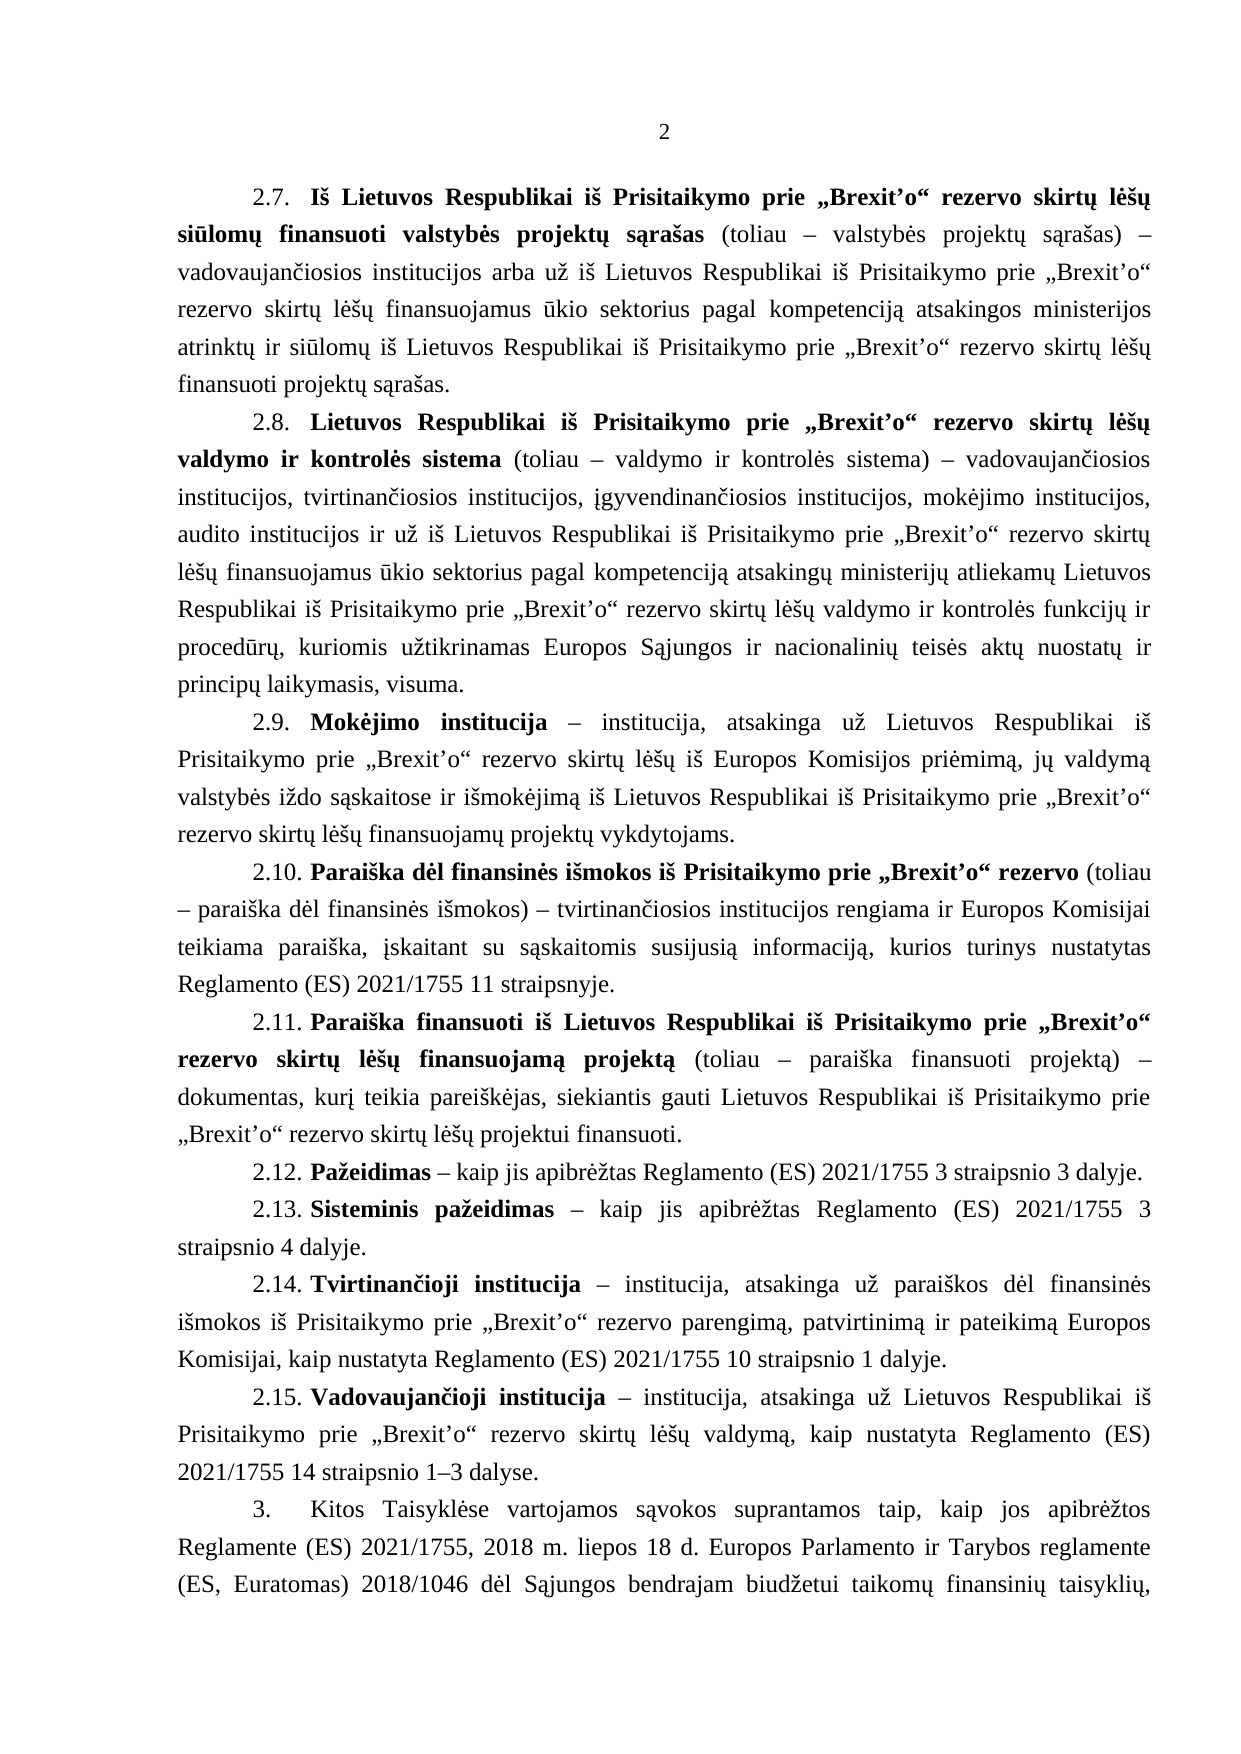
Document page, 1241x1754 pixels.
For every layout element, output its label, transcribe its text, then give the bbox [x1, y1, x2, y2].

text 2.12. Pažeidimas – kaip jis apibrėžtas Reglamento (ES) 2021/1755 3 straipsnio 3 dalyje. [177, 1148, 1152, 1186]
text 2.8. Lietuvos Respublikai iš Prisitaikymo prie „Brexit’o“ rezervo skirtų lėšų valdymo ir kontrolės sistema (toliau – valdymo ir kontrolės sistema) – vadovaujančiosios institucijos, tvirtinančiosios institucijos, įgyvendinančiosios institucijos, mokėjimo institucijos, audito institucijos ir už iš Lietuvos Respublikai iš Prisitaikymo prie „Brexit’o“ rezervo skirtų lėšų finansuojamus ūkio sektorius pagal kompetenciją atsakingų ministerijų atliekamų Lietuvos Respublikai iš Prisitaikymo prie „Brexit’o“ rezervo skirtų lėšų valdymo ir kontrolės funkcijų ir procedūrų, kuriomis užtikrinamas Europos Sąjungos ir nacionalinių teisės aktų nuostatų ir principų laikymasis, visuma. [177, 398, 1152, 698]
text 2.13. Sisteminis pažeidimas – kaip jis apibrėžtas Reglamento (ES) 2021/1755 3 straipsnio 4 dalyje. [177, 1186, 1152, 1261]
text 2.10. Paraiška dėl finansinės išmokos iš Prisitaikymo prie „Brexit’o“ rezervo (toliau – paraiška dėl finansinės išmokos) – tvirtinančiosios institucijos rengiama ir Europos Komisijai teikiama paraiška, įskaitant su sąskaitomis susijusią informaciją, kurios turinys nustatytas Reglamento (ES) 2021/1755 11 straipsnyje. [177, 848, 1152, 998]
text 2.7. Iš Lietuvos Respublikai iš Prisitaikymo prie „Brexit’o“ rezervo skirtų lėšų siūlomų finansuoti valstybės projektų sąrašas (toliau – valstybės projektų sąrašas) –vadovaujančiosios institucijos arba už iš Lietuvos Respublikai iš Prisitaikymo prie „Brexit’o“ rezervo skirtų lėšų finansuojamus ūkio sektorius pagal kompetenciją atsakingos ministerijos atrinktų ir siūlomų iš Lietuvos Respublikai iš Prisitaikymo prie „Brexit’o“ rezervo skirtų lėšų finansuoti projektų sąrašas. [177, 173, 1152, 398]
text 2.14. Tvirtinančioji institucija – institucija, atsakinga už paraiškos dėl finansinės išmokos iš Prisitaikymo prie „Brexit’o“ rezervo parengimą, patvirtinimą ir pateikimą Europos Komisijai, kaip nustatyta Reglamento (ES) 2021/1755 10 straipsnio 1 dalyje. [177, 1261, 1152, 1373]
text 2.11. Paraiška finansuoti iš Lietuvos Respublikai iš Prisitaikymo prie „Brexit’o“ rezervo skirtų lėšų finansuojamą projektą (toliau – paraiška finansuoti projektą) – dokumentas, kurį teikia pareiškėjas, siekiantis gauti Lietuvos Respublikai iš Prisitaikymo prie „Brexit’o“ rezervo skirtų lėšų projektui finansuoti. [177, 998, 1152, 1148]
text 2.15. Vadovaujančioji institucija – institucija, atsakinga už Lietuvos Respublikai iš Prisitaikymo prie „Brexit’o“ rezervo skirtų lėšų valdymą, kaip nustatyta Reglamento (ES) 2021/1755 14 straipsnio 1–3 dalyse. [177, 1373, 1152, 1486]
text 3. Kitos Taisyklėse vartojamos sąvokos suprantamos taip, kaip jos apibrėžtos Reglamente (ES) 2021/1755, 2018 m. liepos 18 d. Europos Parlamento ir Tarybos reglamente (ES, Euratomas) 2018/1046 dėl Sąjungos bendrajam biudžetui taikomų finansinių taisyklių, [177, 1486, 1152, 1598]
text 2.9. Mokėjimo institucija – institucija, atsakinga už Lietuvos Respublikai iš Prisitaikymo prie „Brexit’o“ rezervo skirtų lėšų iš Europos Komisijos priėmimą, jų valdymą valstybės iždo sąskaitose ir išmokėjimą iš Lietuvos Respublikai iš Prisitaikymo prie „Brexit’o“ rezervo skirtų lėšų finansuojamų projektų vykdytojams. [177, 698, 1152, 848]
